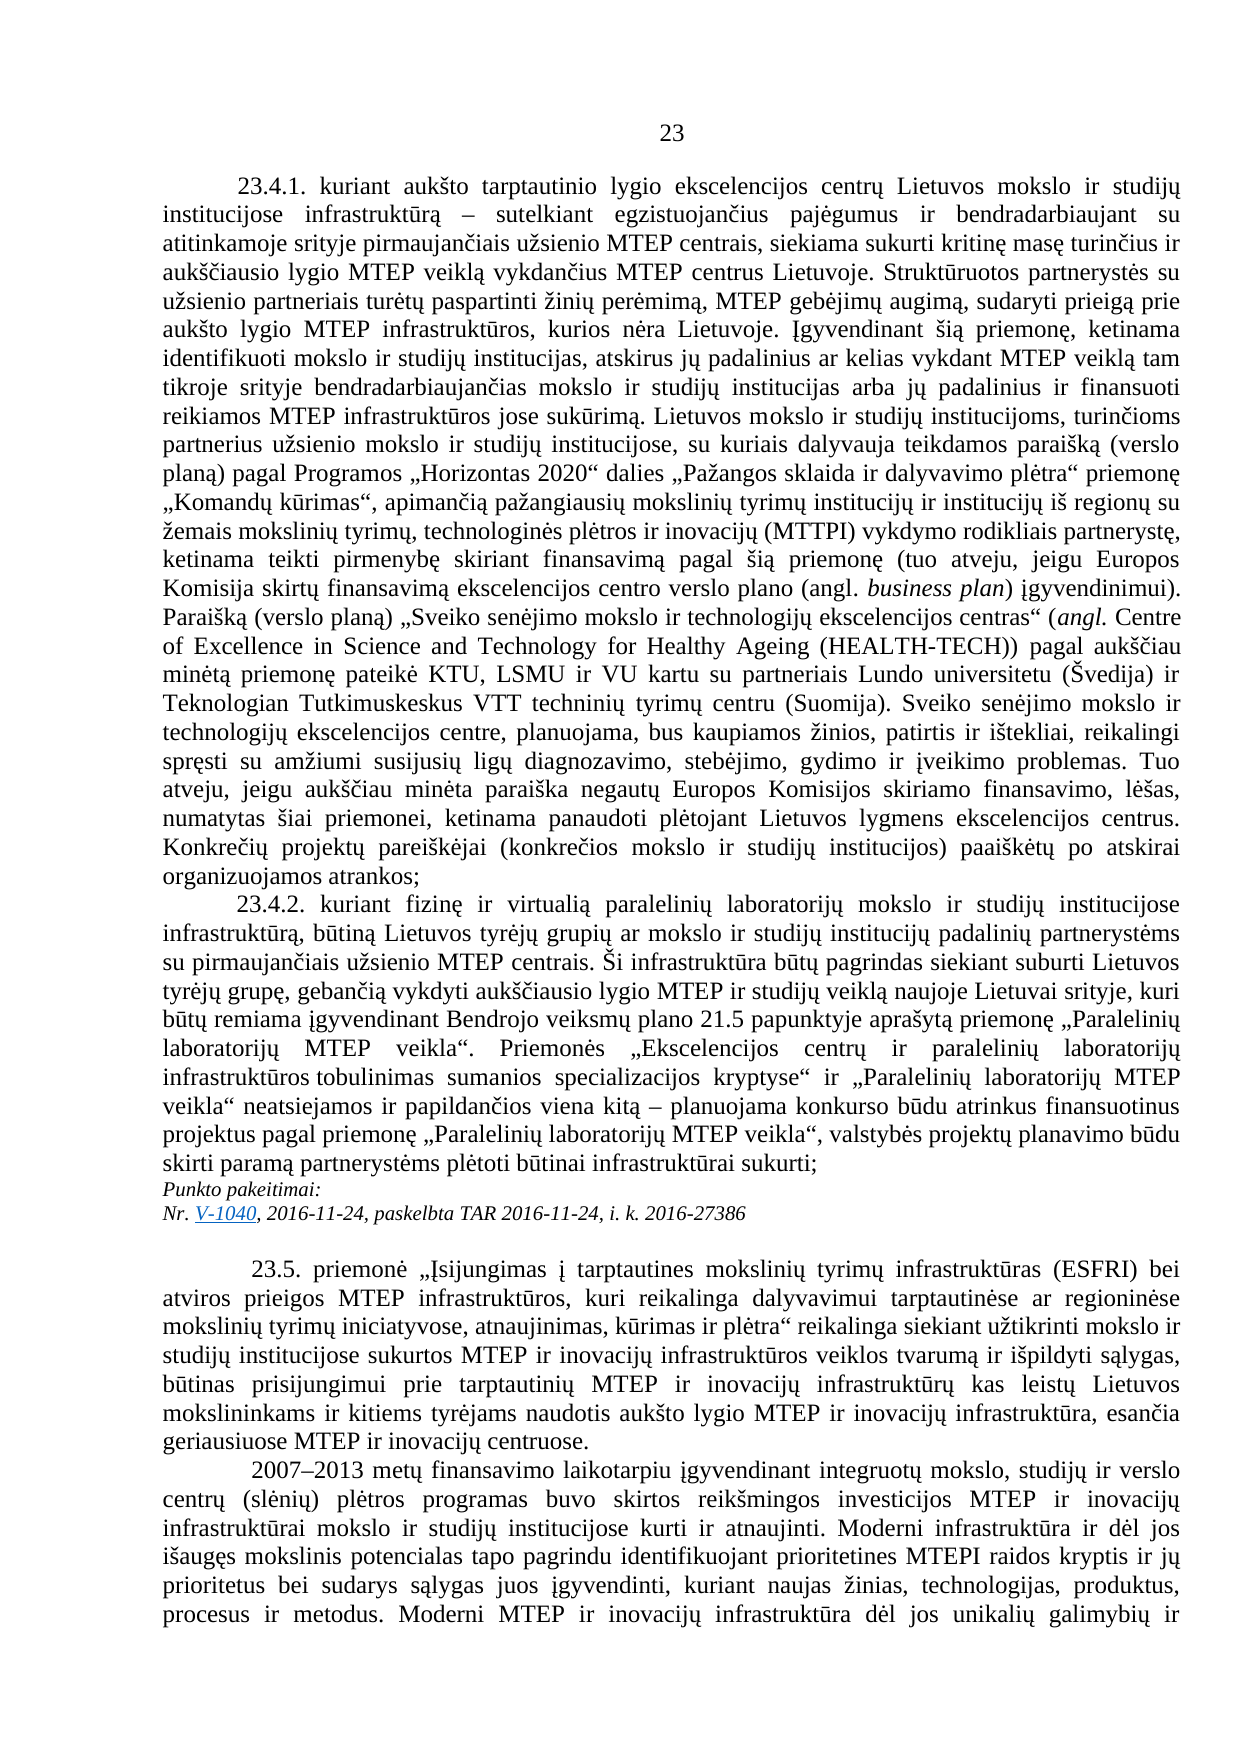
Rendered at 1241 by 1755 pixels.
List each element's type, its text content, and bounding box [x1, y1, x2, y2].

text Nr. V-1040, 2016-11-24, paskelbta TAR 2016-11-24, i. k. 2016-27386 [162, 1201, 1181, 1225]
text 2007–2013 metų finansavimo laikotarpiu įgyvendinant integruotų mokslo, studijų ir verslo centrų (slėnių) plėtros programas buvo skirtos reikšmingos investicijos MTEP ir inovacijų infrastruktūrai mokslo ir studijų institucijose kurti ir atnaujinti. Moderni infrastruktūra ir dėl jos išaugęs mokslinis potencialas tapo pagrindu identifikuojant prioritetines MTEPI raidos kryptis ir jų prioritetus bei sudarys sąlygas juos įgyvendinti, kuriant naujas žinias, technologijas, produktus, procesus ir metodus. Moderni MTEP ir inovacijų infrastruktūra dėl jos unikalių galimybių ir [162, 1455, 1181, 1628]
text 23.5. priemonė „Įsijungimas į tarptautines mokslinių tyrimų infrastruktūras (ESFRI) bei atviros prieigos MTEP infrastruktūros, kuri reikalinga dalyvavimui tarptautinėse ar regioninėse mokslinių tyrimų iniciatyvose, atnaujinimas, kūrimas ir plėtra“ reikalinga siekiant užtikrinti mokslo ir studijų institucijose sukurtos MTEP ir inovacijų infrastruktūros veiklos tvarumą ir išpildyti sąlygas, būtinas prisijungimui prie tarptautinių MTEP ir inovacijų infrastruktūrų kas leistų Lietuvos mokslininkams ir kitiems tyrėjams naudotis aukšto lygio MTEP ir inovacijų infrastruktūra, esančia geriausiuose MTEP ir inovacijų centruose. [162, 1254, 1181, 1455]
text 23.4.2. kuriant fizinę ir virtualią paralelinių laboratorijų mokslo ir studijų institucijose infrastruktūrą, būtiną Lietuvos tyrėjų grupių ar mokslo ir studijų institucijų padalinių partnerystėms su pirmaujančiais užsienio MTEP centrais. Ši infrastruktūra būtų pagrindas siekiant suburti Lietuvos tyrėjų grupę, gebančią vykdyti aukščiausio lygio MTEP ir studijų veiklą naujoje Lietuvai srityje, kuri būtų remiama įgyvendinant Bendrojo veiksmų plano 21.5 papunktyje aprašytą priemonę „Paralelinių laboratorijų MTEP veikla“. Priemonės „Ekscelencijos centrų ir paralelinių laboratorijų infrastruktūros tobulinimas sumanios specializacijos kryptyse“ ir „Paralelinių laboratorijų MTEP veikla“ neatsiejamos ir papildančios viena kitą – planuojama konkurso būdu atrinkus finansuotinus projektus pagal priemonę „Paralelinių laboratorijų MTEP veikla“, valstybės projektų planavimo būdu skirti paramą partnerystėms plėtoti būtinai infrastruktūrai sukurti; [162, 889, 1181, 1177]
text Punkto pakeitimai: [162, 1177, 1181, 1201]
text 23.4.1. kuriant aukšto tarptautinio lygio ekscelencijos centrų Lietuvos mokslo ir studijų institucijose infrastruktūrą – sutelkiant egzistuojančius pajėgumus ir bendradarbiaujant su atitinkamoje srityje pirmaujančiais užsienio MTEP centrais, siekiama sukurti kritinę masę turinčius ir aukščiausio lygio MTEP veiklą vykdančius MTEP centrus Lietuvoje. Struktūruotos partnerystės su užsienio partneriais turėtų paspartinti žinių perėmimą, MTEP gebėjimų augimą, sudaryti prieigą prie aukšto lygio MTEP infrastruktūros, kurios nėra Lietuvoje. Įgyvendinant šią priemonę, ketinama identifikuoti mokslo ir studijų institucijas, atskirus jų padalinius ar kelias vykdant MTEP veiklą tam tikroje srityje bendradarbiaujančias mokslo ir studijų institucijas arba jų padalinius ir finansuoti reikiamos MTEP infrastruktūros jose sukūrimą. Lietuvos mokslo ir studijų institucijoms, turinčioms partnerius užsienio mokslo ir studijų institucijose, su kuriais dalyvauja teikdamos paraišką (verslo planą) pagal Programos „Horizontas 2020“ dalies „Pažangos sklaida ir dalyvavimo plėtra“ priemonę „Komandų kūrimas“, apimančią pažangiausių mokslinių tyrimų institucijų ir institucijų iš regionų su žemais mokslinių tyrimų, technologinės plėtros ir inovacijų (MTTPI) vykdymo rodikliais partnerystę, ketinama teikti pirmenybę skiriant finansavimą pagal šią priemonę (tuo atveju, jeigu Europos Komisija skirtų finansavimą ekscelencijos centro verslo plano (angl. business plan) įgyvendinimui). Paraišką (verslo planą) „Sveiko senėjimo mokslo ir technologijų ekscelencijos centras“ (angl. Centre of Excellence in Science and Technology for Healthy Ageing (HEALTH-TECH)) pagal aukščiau minėtą priemonę pateikė KTU, LSMU ir VU kartu su partneriais Lundo universitetu (Švedija) ir Teknologian Tutkimuskeskus VTT techninių tyrimų centru (Suomija). Sveiko senėjimo mokslo ir technologijų ekscelencijos centre, planuojama, bus kaupiamos žinios, patirtis ir ištekliai, reikalingi spręsti su amžiumi susijusių ligų diagnozavimo, stebėjimo, gydimo ir įveikimo problemas. Tuo atveju, jeigu aukščiau minėta paraiška negautų Europos Komisijos skiriamo finansavimo, lėšas, numatytas šiai priemonei, ketinama panaudoti plėtojant Lietuvos lygmens ekscelencijos centrus. Konkrečių projektų pareiškėjai (konkrečios mokslo ir studijų institucijos) paaiškėtų po atskirai organizuojamos atrankos; [162, 171, 1181, 889]
